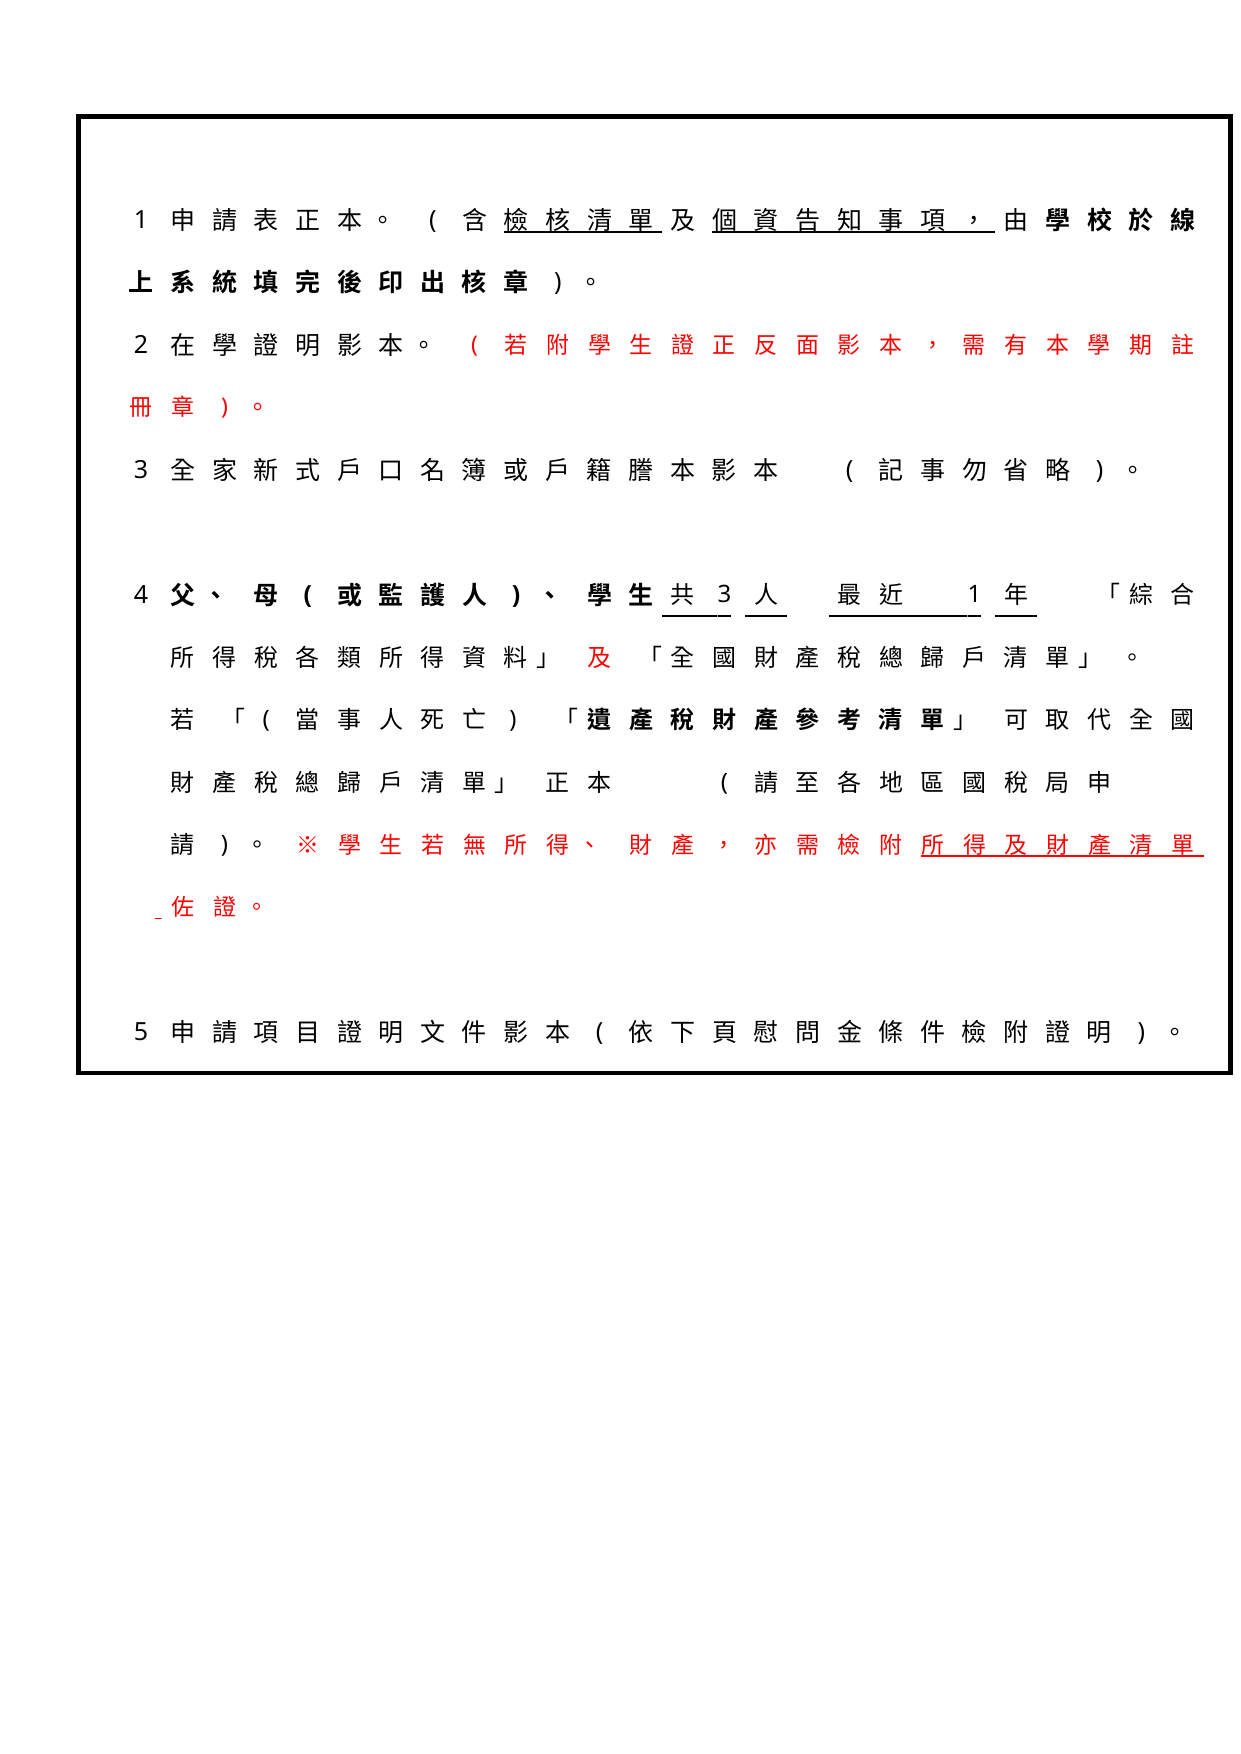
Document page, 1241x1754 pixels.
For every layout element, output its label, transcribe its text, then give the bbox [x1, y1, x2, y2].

table_cell 1申請表正本。(含檢核清單及個資告知事項，由學校於線上系統填完後印出核章)。 2在學證明影本。(若附學生證正反面影本，需有本學期註冊章)。 3全家新式戶口名簿或戶籍謄本影本 (記事勿省略)。 4父、母(或監護人)、學生共3人 最近 1年 「綜合所得稅各類所得資料」及「全國財產稅總歸戶清單」。 若「(當事人死亡) 「遺產稅財產參考清單」可取代全國財產稅總歸戶清單」正本 (請至各地區國稅局申請)。※學生若無所得、財產，亦需檢附所得及財產清單佐證。 5申請項目證明文件影本(依下頁慰問金條件檢附證明)。 [81, 119, 1228, 1071]
